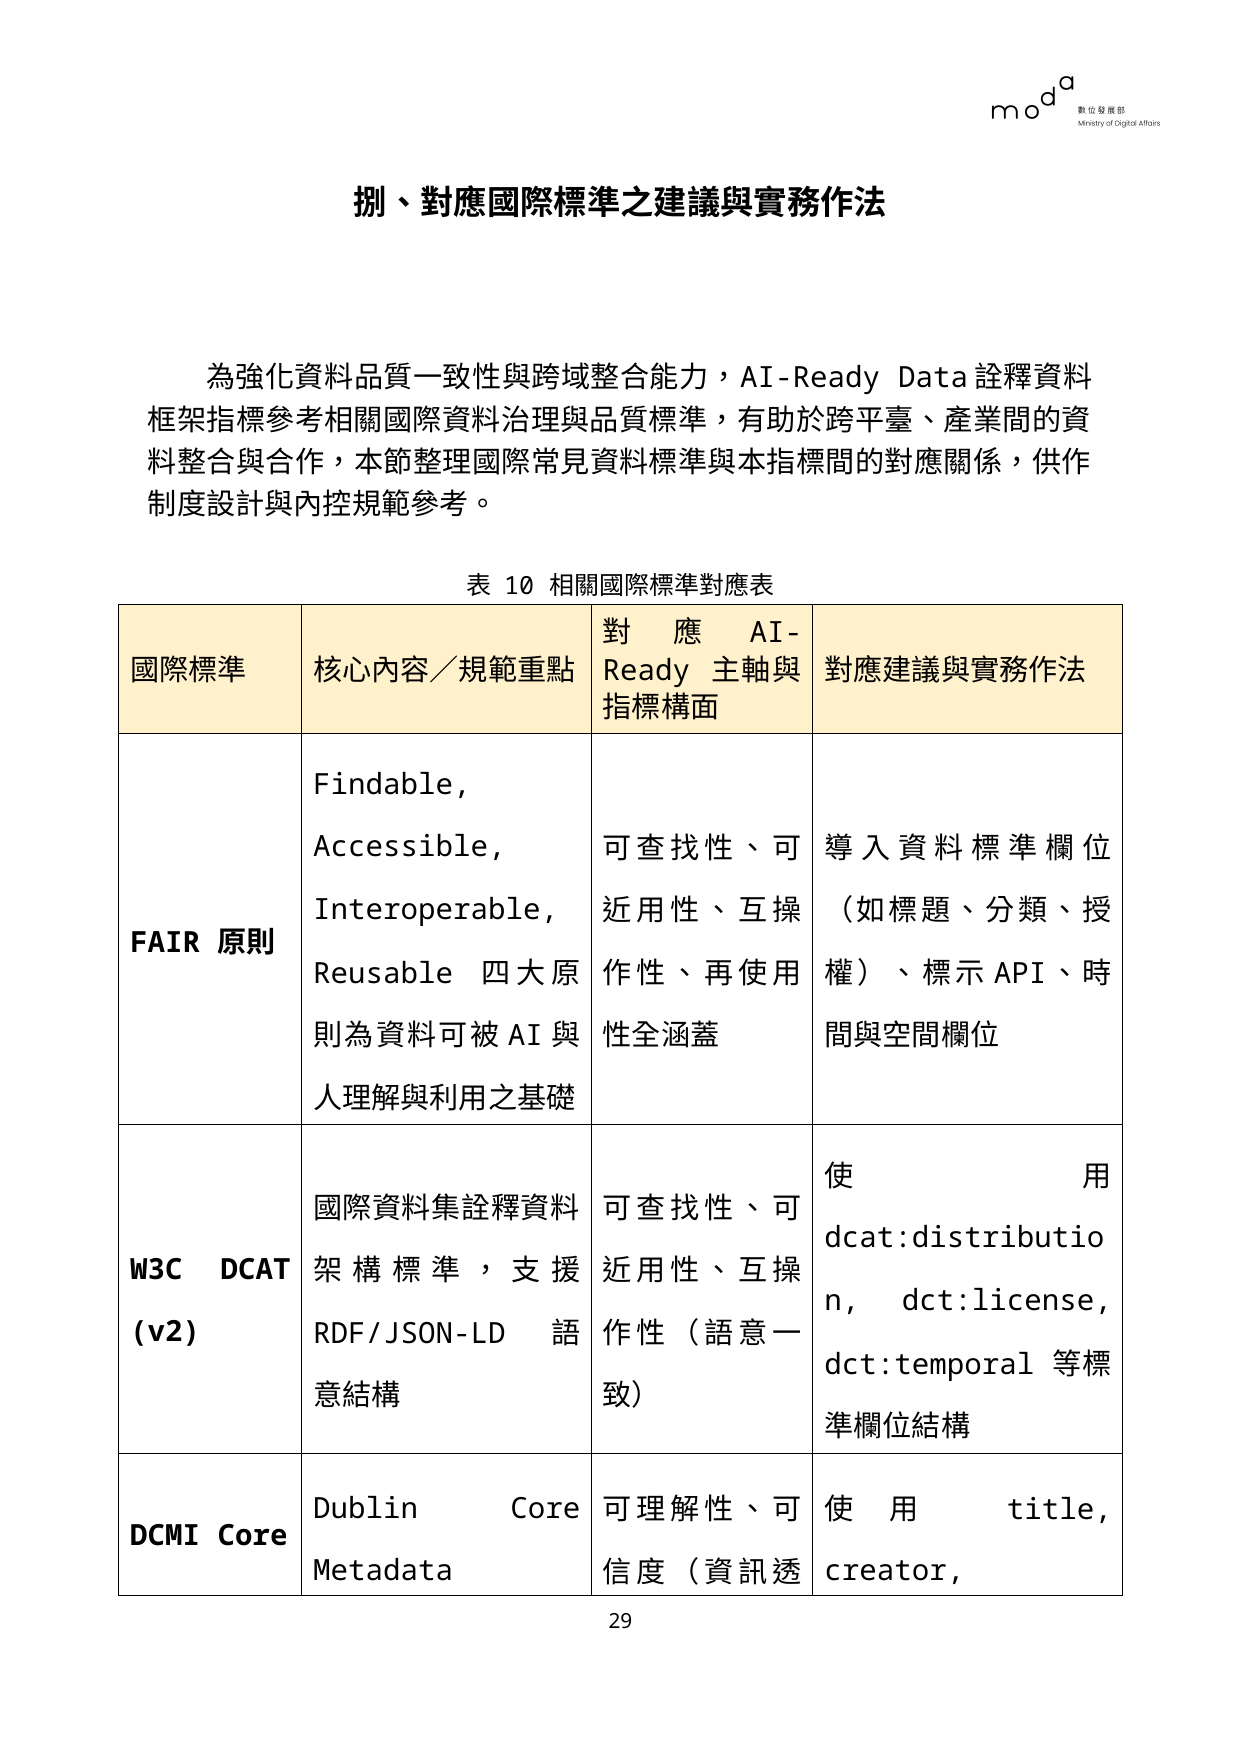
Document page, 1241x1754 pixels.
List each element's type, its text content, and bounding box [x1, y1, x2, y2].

table_cell 使用 dcat:distribution, dct:license, dct:temporal 等標準欄位結構 [813, 1125, 1122, 1452]
subtitle 捌、對應國際標準之建議與實務作法 [148, 158, 1092, 221]
table_cell 使用 title, creator, [813, 1454, 1122, 1595]
table_cell FAIR 原則 [119, 734, 301, 1124]
table_cell DCMI Core [119, 1454, 301, 1595]
table_cell W3C DCAT (v2) [119, 1125, 301, 1452]
table_header 對應建議與實務作法 [813, 605, 1122, 733]
table_header 對應AI-Ready 主軸與指標構面 [592, 605, 812, 733]
text 表 10 相關國際標準對應表 [148, 542, 1092, 604]
table_header 國際標準 [119, 605, 301, 733]
text 為強化資料品質一致性與跨域整合能力，AI-Ready Data詮釋資料框架指標參考相關國際資料治理與品質標準，有助於跨平臺、產業間的資料整合與合作，本節整理國際常見資料標準與本指標間的對應關係，供作制度設計與內控規範參考。 [148, 354, 1092, 523]
table_cell Findable, Accessible, Interoperable, Reusable 四大原則為資料可被AI與人理解與利用之基礎 [302, 734, 591, 1124]
table_header 核心內容／規範重點 [302, 605, 591, 733]
table_cell 可查找性、可近用性、互操作性、再使用性全涵蓋 [592, 734, 812, 1124]
table_cell 可查找性、可近用性、互操作性（語意一致） [592, 1125, 812, 1452]
table_cell Dublin Core Metadata [302, 1454, 591, 1595]
table_cell 可理解性、可信度（資訊透 [592, 1454, 812, 1595]
table_cell 導入資料標準欄位（如標題、分類、授權）、標示API、時間與空間欄位 [813, 734, 1122, 1124]
table_cell 國際資料集詮釋資料架構標準，支援 RDF/JSON-LD 語意結構 [302, 1125, 591, 1452]
